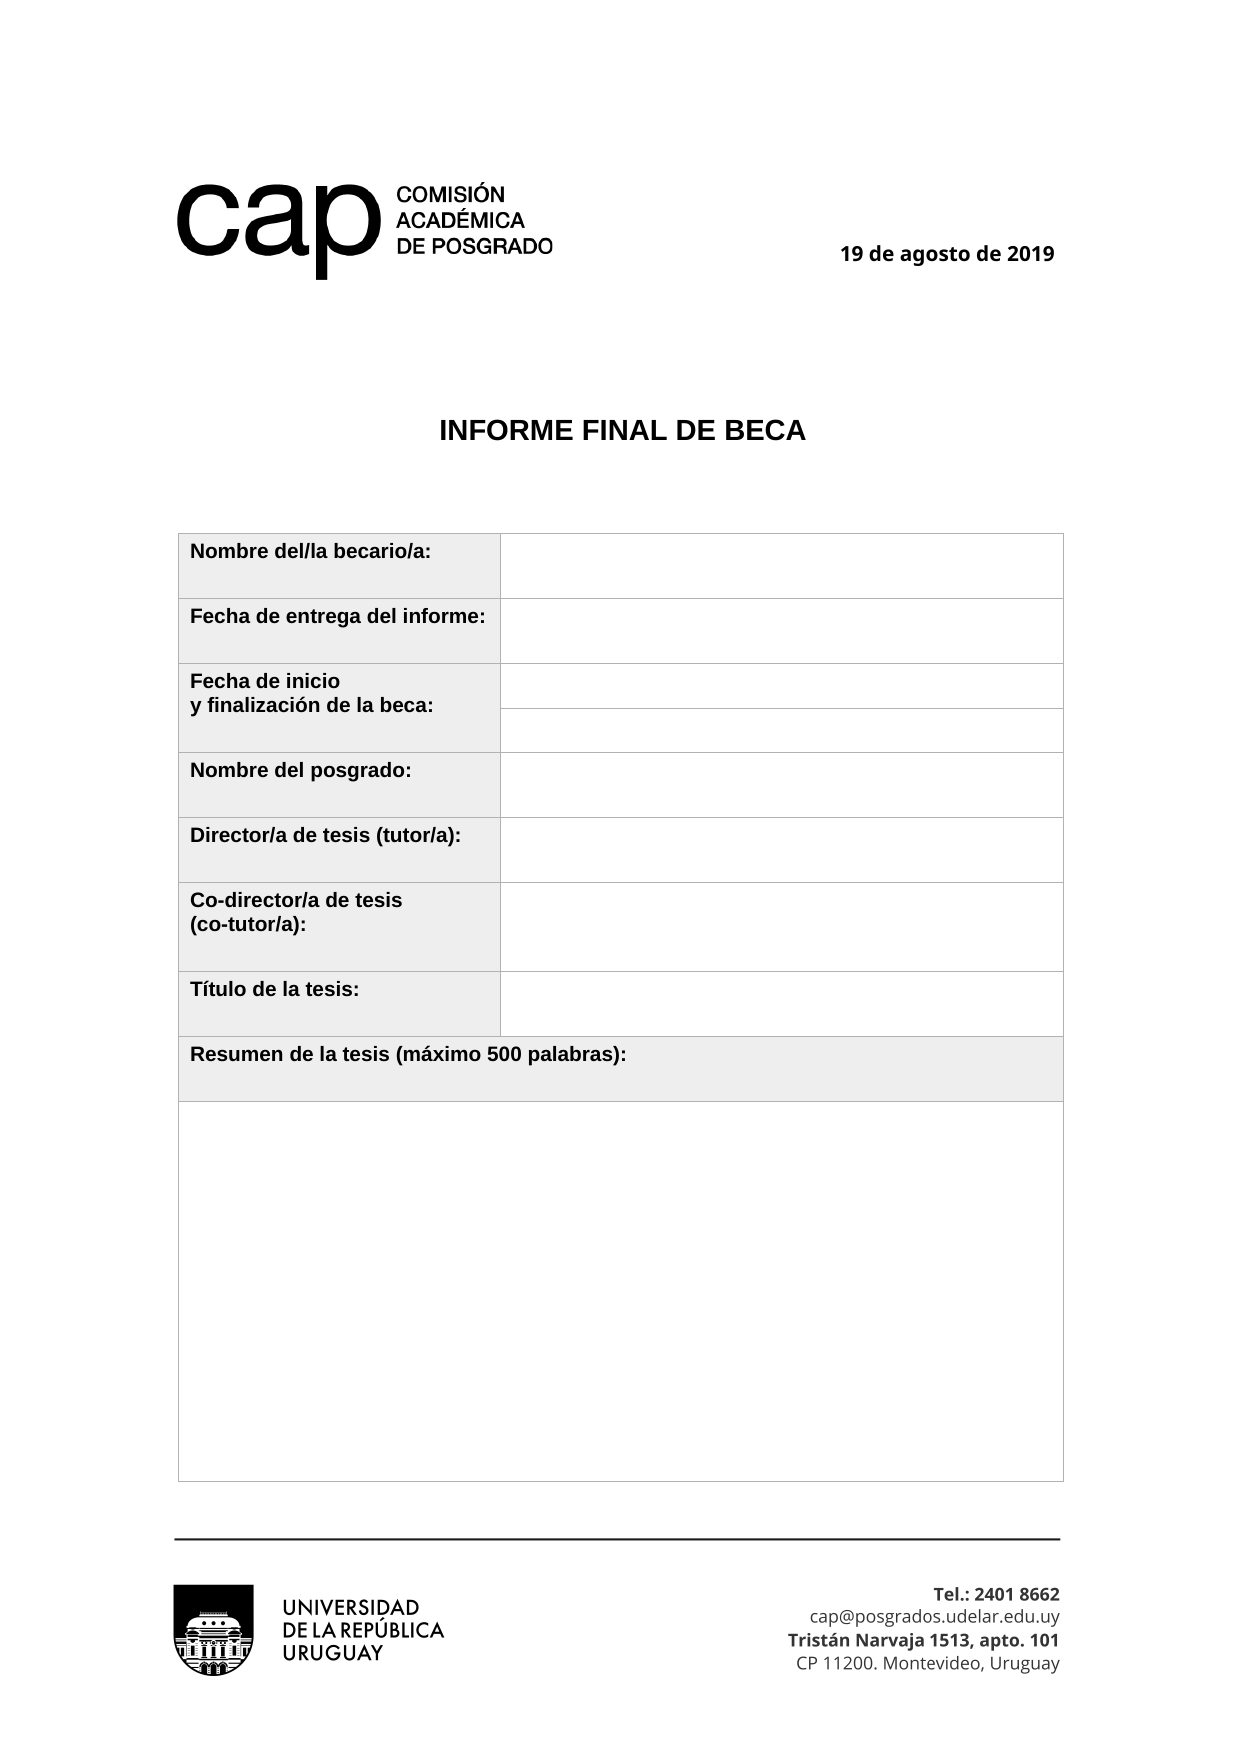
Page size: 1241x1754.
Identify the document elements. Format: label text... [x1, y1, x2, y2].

table_cell Director/a de tesis (tutor/a): [179, 818, 500, 882]
table_cell Fecha de inicio y finalización de la beca: [179, 664, 500, 752]
table_cell Título de la tesis: [179, 972, 500, 1036]
table_cell Resumen de la tesis (máximo 500 palabras): [179, 1037, 1063, 1101]
table_cell Co-director/a de tesis (co-tutor/a): [179, 883, 500, 971]
picture [177, 182, 553, 280]
table_cell [501, 599, 1063, 663]
text INFORME FINAL DE BECA [183, 413, 1063, 489]
table_cell [501, 664, 1063, 708]
picture [1, 1518, 1239, 1744]
table_header [501, 534, 1063, 598]
table_cell [501, 753, 1063, 817]
table_cell [501, 972, 1063, 1036]
table_cell [179, 1102, 1063, 1481]
table_cell Fecha de entrega del informe: [179, 599, 500, 663]
table_cell [501, 709, 1063, 752]
table_cell Nombre del posgrado: [179, 753, 500, 817]
table_header Nombre del/la becario/a: [179, 534, 500, 598]
table_cell [501, 883, 1063, 971]
table_cell [501, 818, 1063, 882]
